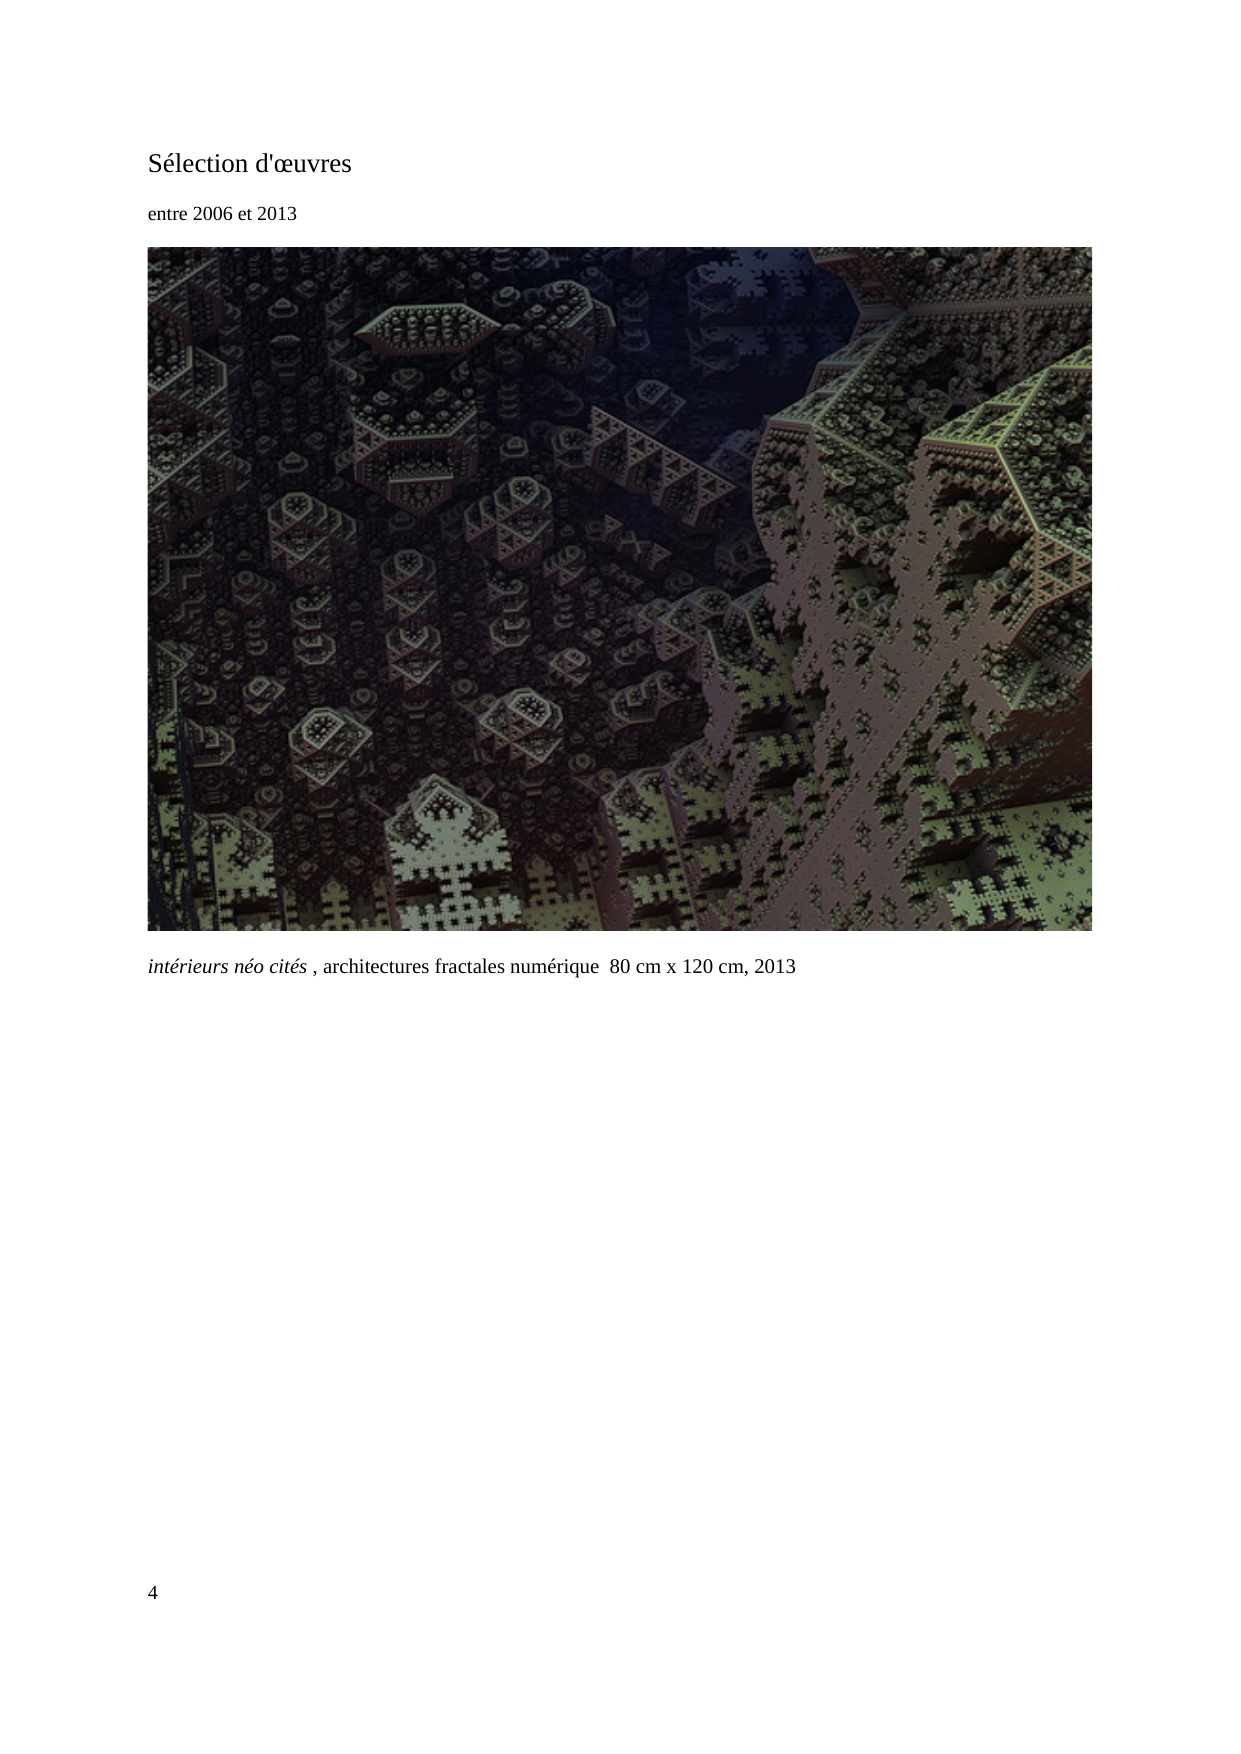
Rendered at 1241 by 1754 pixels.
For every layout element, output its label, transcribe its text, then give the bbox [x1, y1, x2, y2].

text entre 2006 et 2013 [148, 202, 1093, 225]
picture [147, 247, 1093, 931]
text 4 [148, 1581, 1093, 1604]
text Sélection d'œuvres [148, 148, 1093, 179]
text intérieurs néo cités , architectures fractales numérique 80 cm x 120 cm, 2013 [148, 954, 1093, 978]
